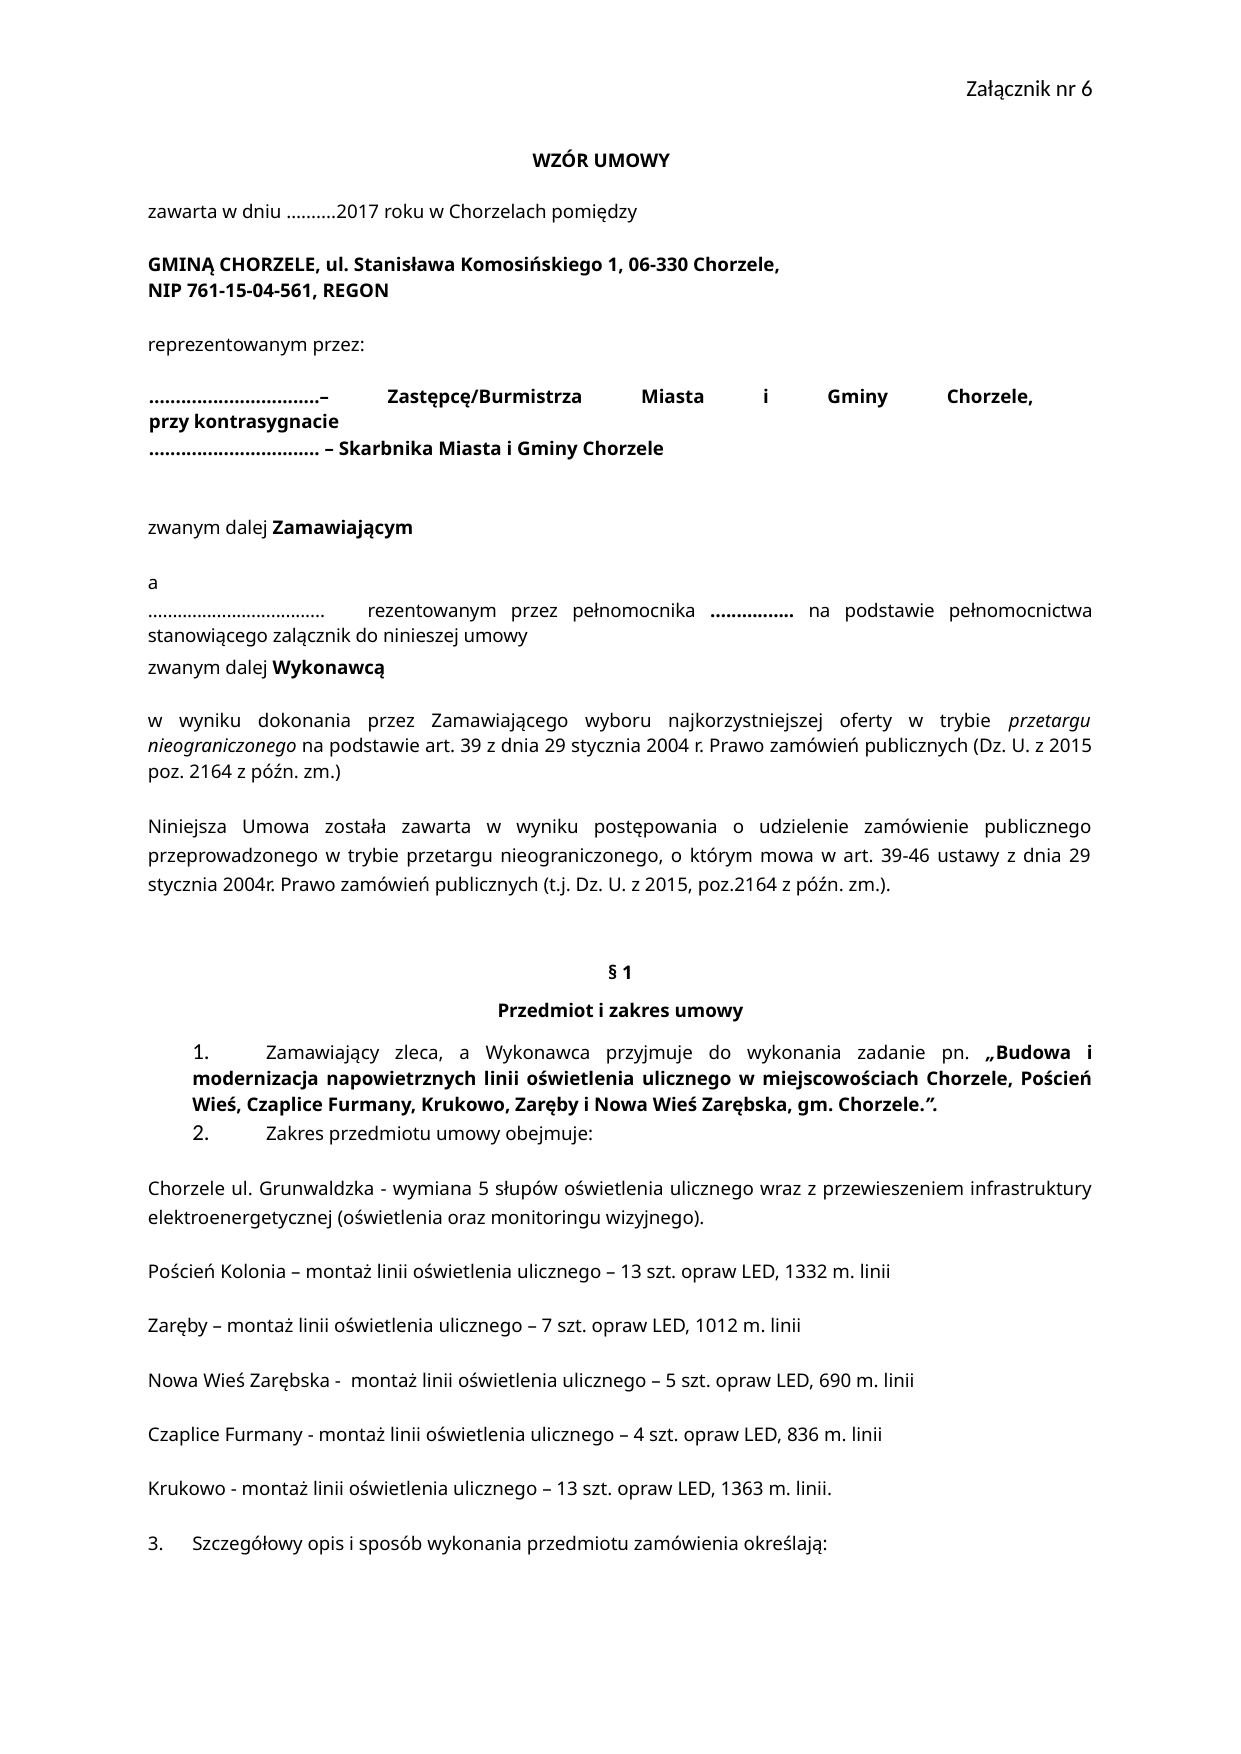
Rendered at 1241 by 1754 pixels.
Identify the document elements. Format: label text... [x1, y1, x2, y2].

text WZÓR UMOWY [148, 148, 1055, 173]
text Czaplice Furmany - montaż linii oświetlenia ulicznego – 4 szt. opraw LED, 836 m. linii [148, 1421, 1093, 1447]
text …................................. rezentowanym przez pełnomocnika …............. na podstawie pełnomocnictwa stanowiącego zalącznik do ninieszej umowy [148, 597, 1093, 648]
text ….............................– Zastępcę/Burmistrza Miasta i Gminy Chorzele, przy kontrasygnacie [149, 383, 1093, 434]
text Przedmiot i zakres umowy [148, 997, 1093, 1023]
text Krukowo - montaż linii oświetlenia ulicznego – 13 szt. opraw LED, 1363 m. linii. [148, 1476, 1093, 1501]
text w wyniku dokonania przez Zamawiającego wyboru najkorzystniejszej oferty w trybie przetargu nieograniczonego na podstawie art. 39 z dnia 29 stycznia 2004 r. Prawo zamówień publicznych (Dz. U. z 2015 poz. 2164 z późn. zm.) [148, 707, 1093, 784]
text reprezentowanym przez: [148, 331, 1093, 356]
text zwanym dalej Wykonawcą [148, 654, 1093, 680]
text GMINĄ CHORZELE, ul. Stanisława Komosińskiego 1, 06-330 Chorzele, [148, 251, 1091, 276]
text Niniejsza Umowa została zawarta w wyniku postępowania o udzielenie zamówienie publicznego przeprowadzonego w trybie przetargu nieograniczonego, o którym mowa w art. 39-46 ustawy z dnia 29 stycznia 2004r. Prawo zamówień publicznych (t.j. Dz. U. z 2015, poz.2164 z późn. zm.). [148, 813, 1093, 897]
text § 1 [148, 959, 1093, 985]
text zawarta w dniu ….......2017 roku w Chorzelach pomiędzy [148, 199, 1091, 224]
text Chorzele ul. Grunwaldzka - wymiana 5 słupów oświetlenia ulicznego wraz z przewieszeniem infrastruktury elektroenergetycznej (oświetlenia oraz monitoringu wizyjnego). [148, 1175, 1093, 1230]
list Szczegółowy opis i sposób wykonania przedmiotu zamówienia określają: [148, 1530, 1093, 1555]
text Zaręby – montaż linii oświetlenia ulicznego – 7 szt. opraw LED, 1012 m. linii [148, 1313, 1093, 1338]
text NIP 761-15-04-561, REGON [148, 277, 1091, 303]
text zwanym dalej Zamawiającym [148, 514, 1093, 540]
text Nowa Wieś Zarębska - montaż linii oświetlenia ulicznego – 5 szt. opraw LED, 690 m. linii [148, 1367, 1093, 1392]
list Zamawiający zleca, a Wykonawca przyjmuje do wykonania zadanie pn. „Budowa i modernizacja napowietrznych linii oświetlenia ulicznego w miejscowościach Chorzele, Poścień Wieś, Czaplice Furmany, Krukowo, Zaręby i Nowa Wieś Zarębska, gm. Chorzele.”. [192, 1037, 1093, 1117]
text …............................. – Skarbnika Miasta i Gminy Chorzele [149, 435, 1093, 461]
text Poścień Kolonia – montaż linii oświetlenia ulicznego – 13 szt. opraw LED, 1332 m. linii [148, 1258, 1093, 1284]
list Zakres przedmiotu umowy obejmuje: [192, 1117, 1093, 1146]
text a [148, 570, 1093, 595]
